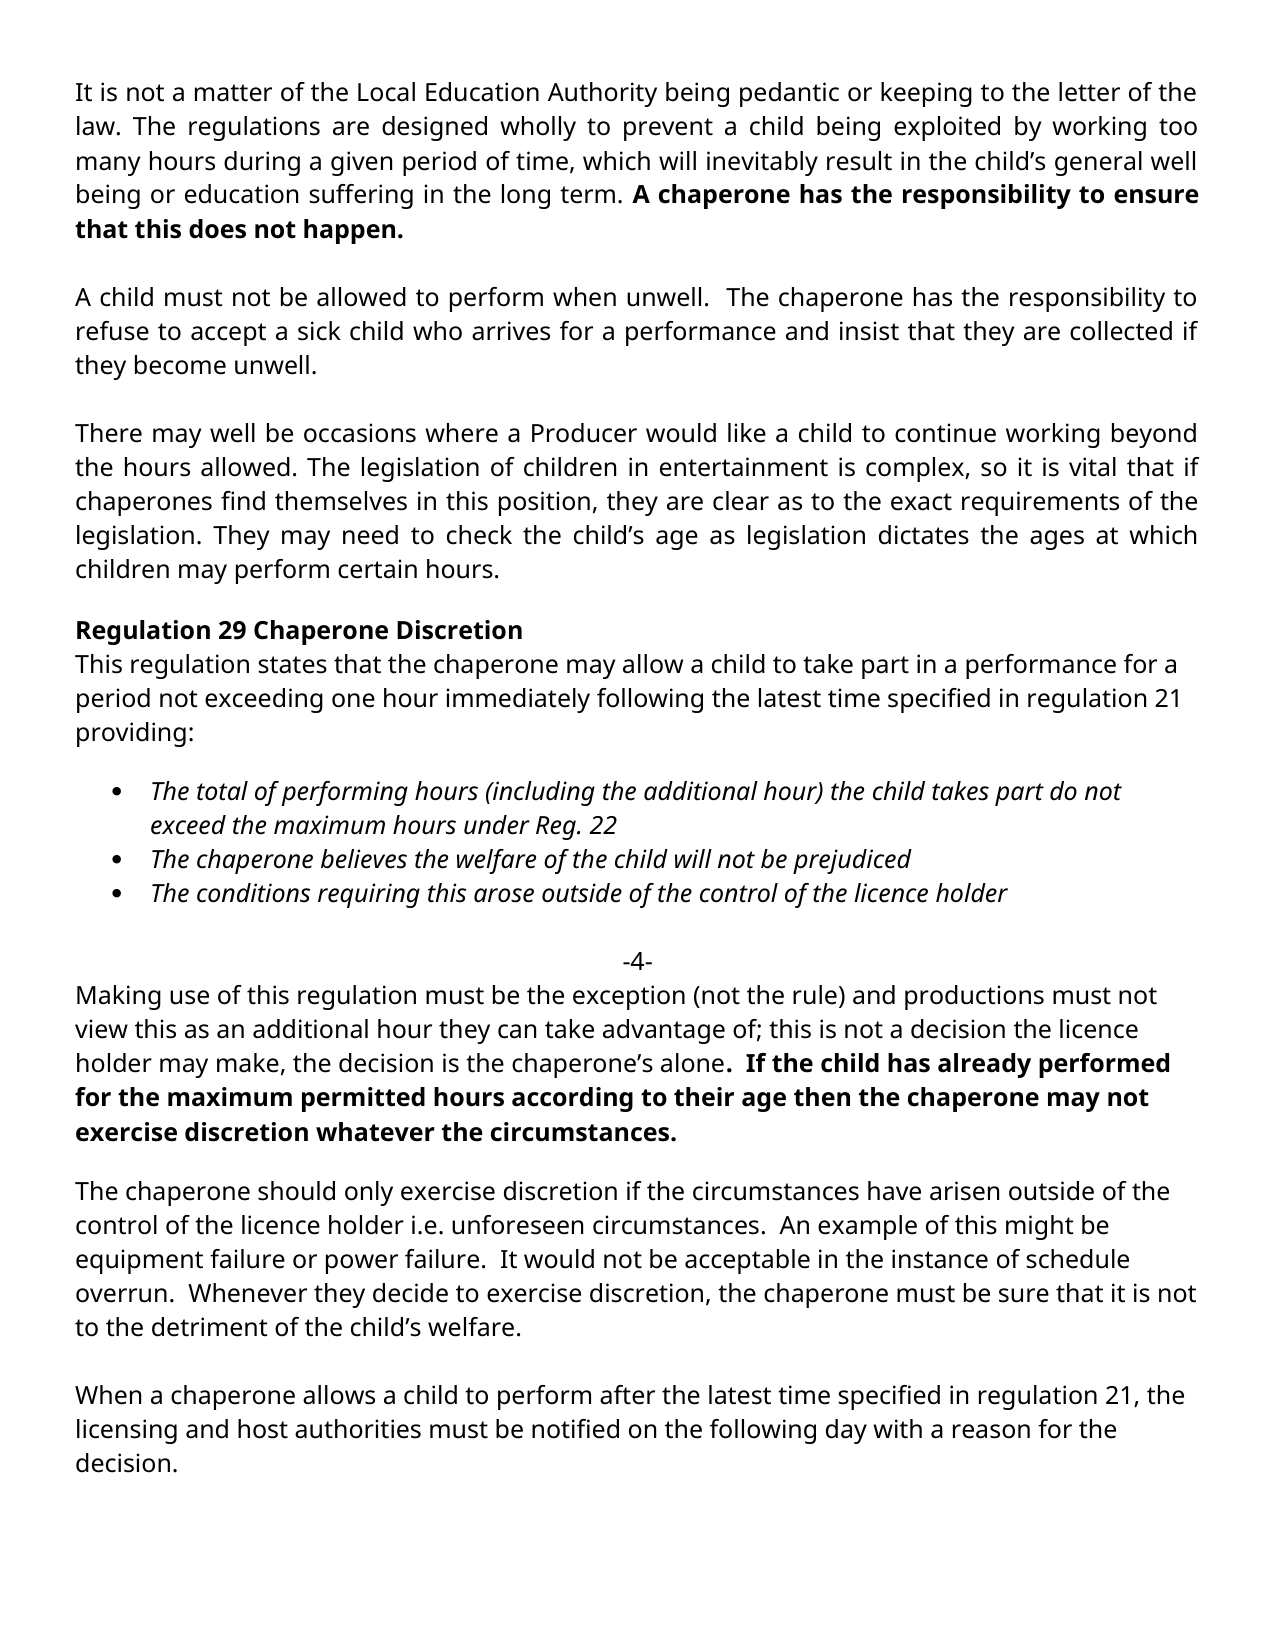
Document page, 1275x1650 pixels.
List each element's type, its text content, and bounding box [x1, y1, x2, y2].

text A child must not be allowed to perform when unwell. The chaperone has the responsibility to refuse to accept a sick child who arrives for a performance and insist that they are collected if they become unwell. [75, 279, 1200, 382]
text There may well be occasions where a Producer would like a child to continue working beyond the hours allowed. The legislation of children in entertainment is complex, so it is vital that if chaperones find themselves in this position, they are clear as to the exact requirements of the legislation. They may need to check the child’s age as legislation dictates the ages at which children may perform certain hours. [75, 416, 1200, 586]
text Regulation 29 Chaperone Discretion [75, 612, 1200, 646]
text This regulation states that the chaperone may allow a child to take part in a performance for a period not exceeding one hour immediately following the latest time specified in regulation 21 providing: [75, 646, 1200, 748]
list The total of performing hours (including the additional hour) the child takes part do not exceed the maximum hours under Reg. 22 [112, 773, 1200, 842]
list The conditions requiring this arose outside of the control of the licence holder [112, 876, 1200, 910]
text When a chaperone allows a child to perform after the latest time specified in regulation 21, the licensing and host authorities must be notified on the following day with a reason for the decision. [75, 1378, 1200, 1480]
text It is not a matter of the Local Education Authority being pedantic or keeping to the letter of the law. The regulations are designed wholly to prevent a child being exploited by working too many hours during a given period of time, which will inevitably result in the child’s general well being or education suffering in the long term. A chaperone has the responsibility to ensure that this does not happen. [75, 75, 1200, 245]
list The chaperone believes the welfare of the child will not be prejudiced [112, 842, 1200, 876]
text The chaperone should only exercise discretion if the circumstances have arisen outside of the control of the licence holder i.e. unforeseen circumstances. An example of this might be equipment failure or power failure. It would not be acceptable in the instance of schedule overrun. Whenever they decide to exercise discretion, the chaperone must be sure that it is not to the detriment of the child’s welfare. [75, 1173, 1200, 1343]
text Making use of this regulation must be the exception (not the rule) and productions must not view this as an additional hour they can take advantage of; this is not a decision the licence holder may make, the decision is the chaperone’s alone. If the child has already performed for the maximum permitted hours according to their age then the chaperone may not exercise discretion whatever the circumstances. [75, 978, 1200, 1148]
text -4- [75, 944, 1200, 978]
